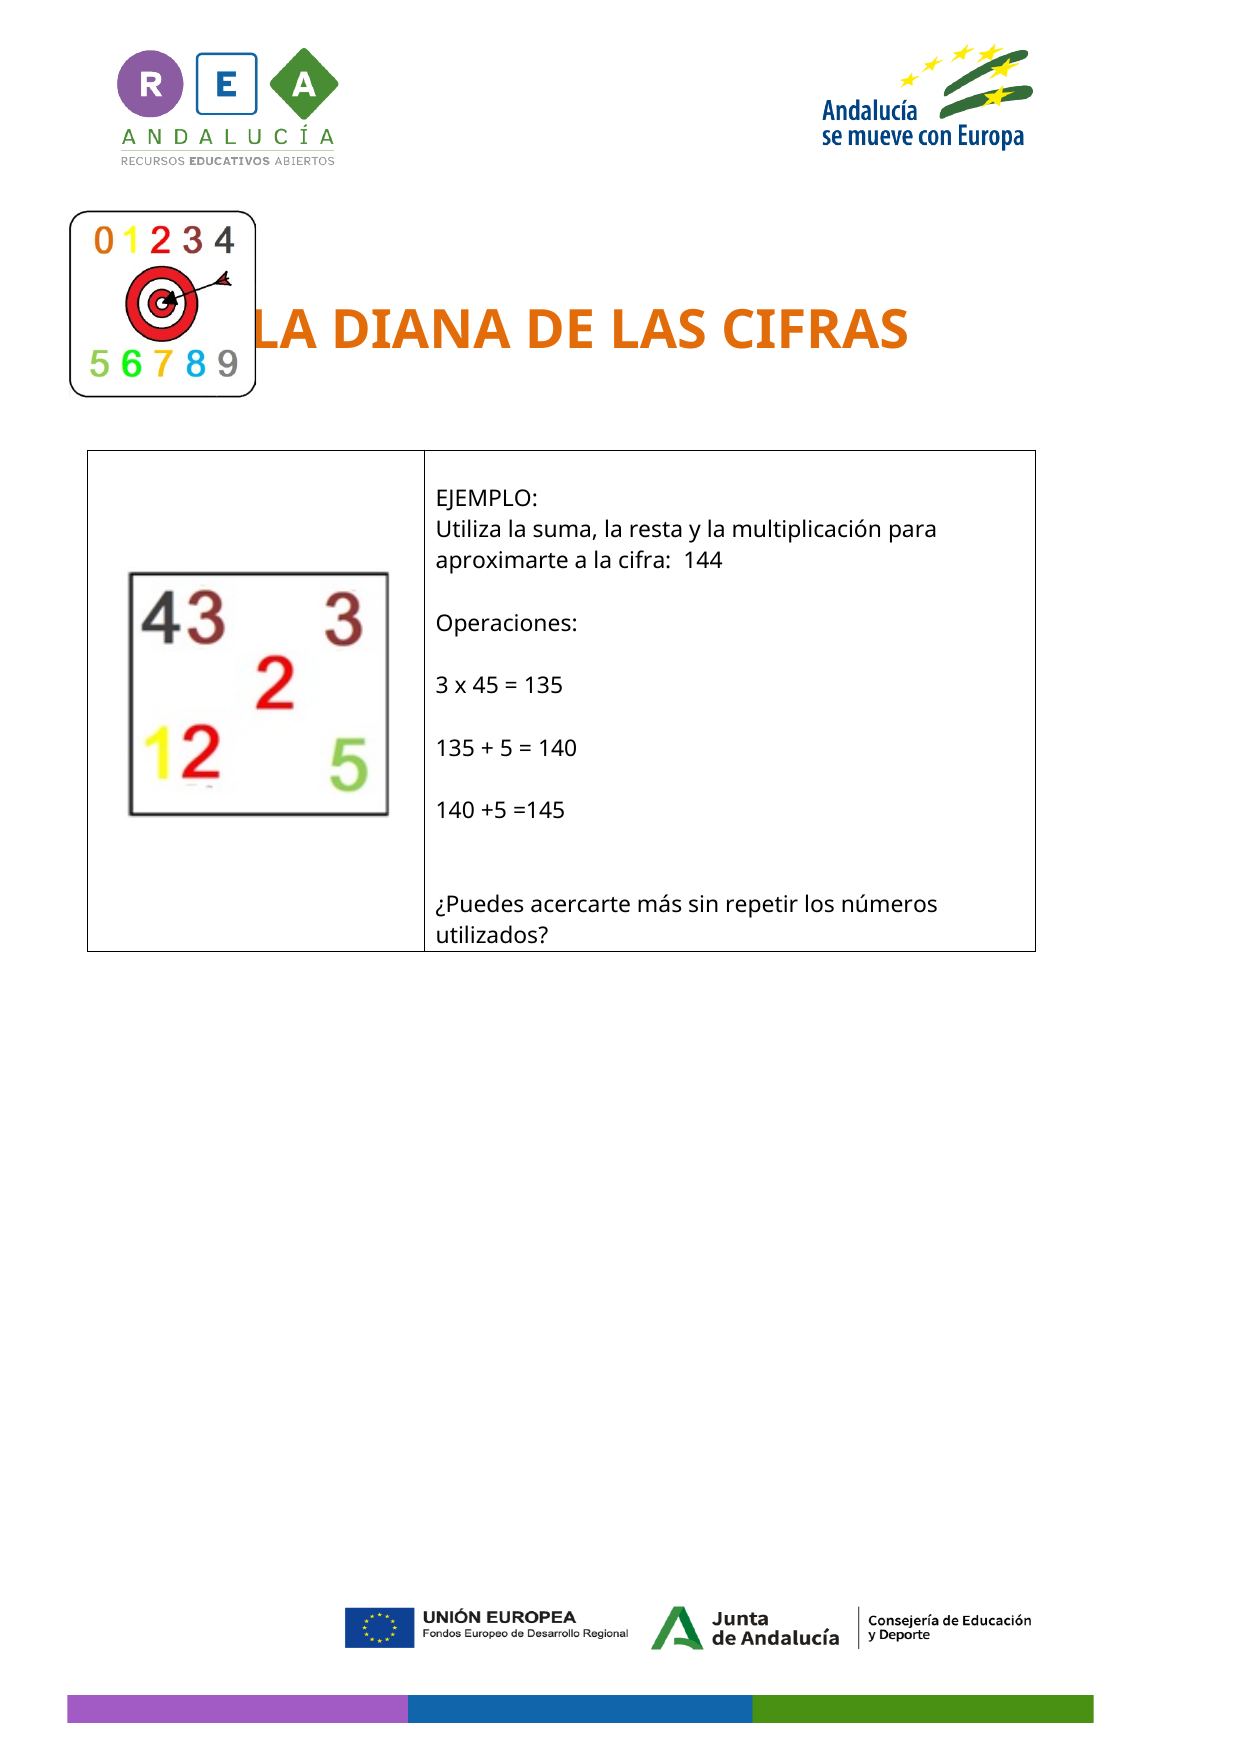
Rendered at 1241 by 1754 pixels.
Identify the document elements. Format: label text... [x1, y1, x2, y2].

picture [67, 1545, 1094, 1723]
picture [123, 567, 391, 818]
picture [67, 210, 257, 399]
table_header EJEMPLO: Utiliza la suma, la resta y la multiplicación para aproximarte a la cifra: 144 Operaciones: 3 x 45 = 135 135 + 5 = 140 140 +5 =145 ¿Puedes acercarte más sin repetir los números utilizados? [425, 451, 1035, 951]
table_header [88, 451, 424, 951]
picture [817, 38, 1034, 152]
picture [112, 38, 341, 172]
text LA DIANA DE LAS CIFRAS [257, 291, 1074, 364]
